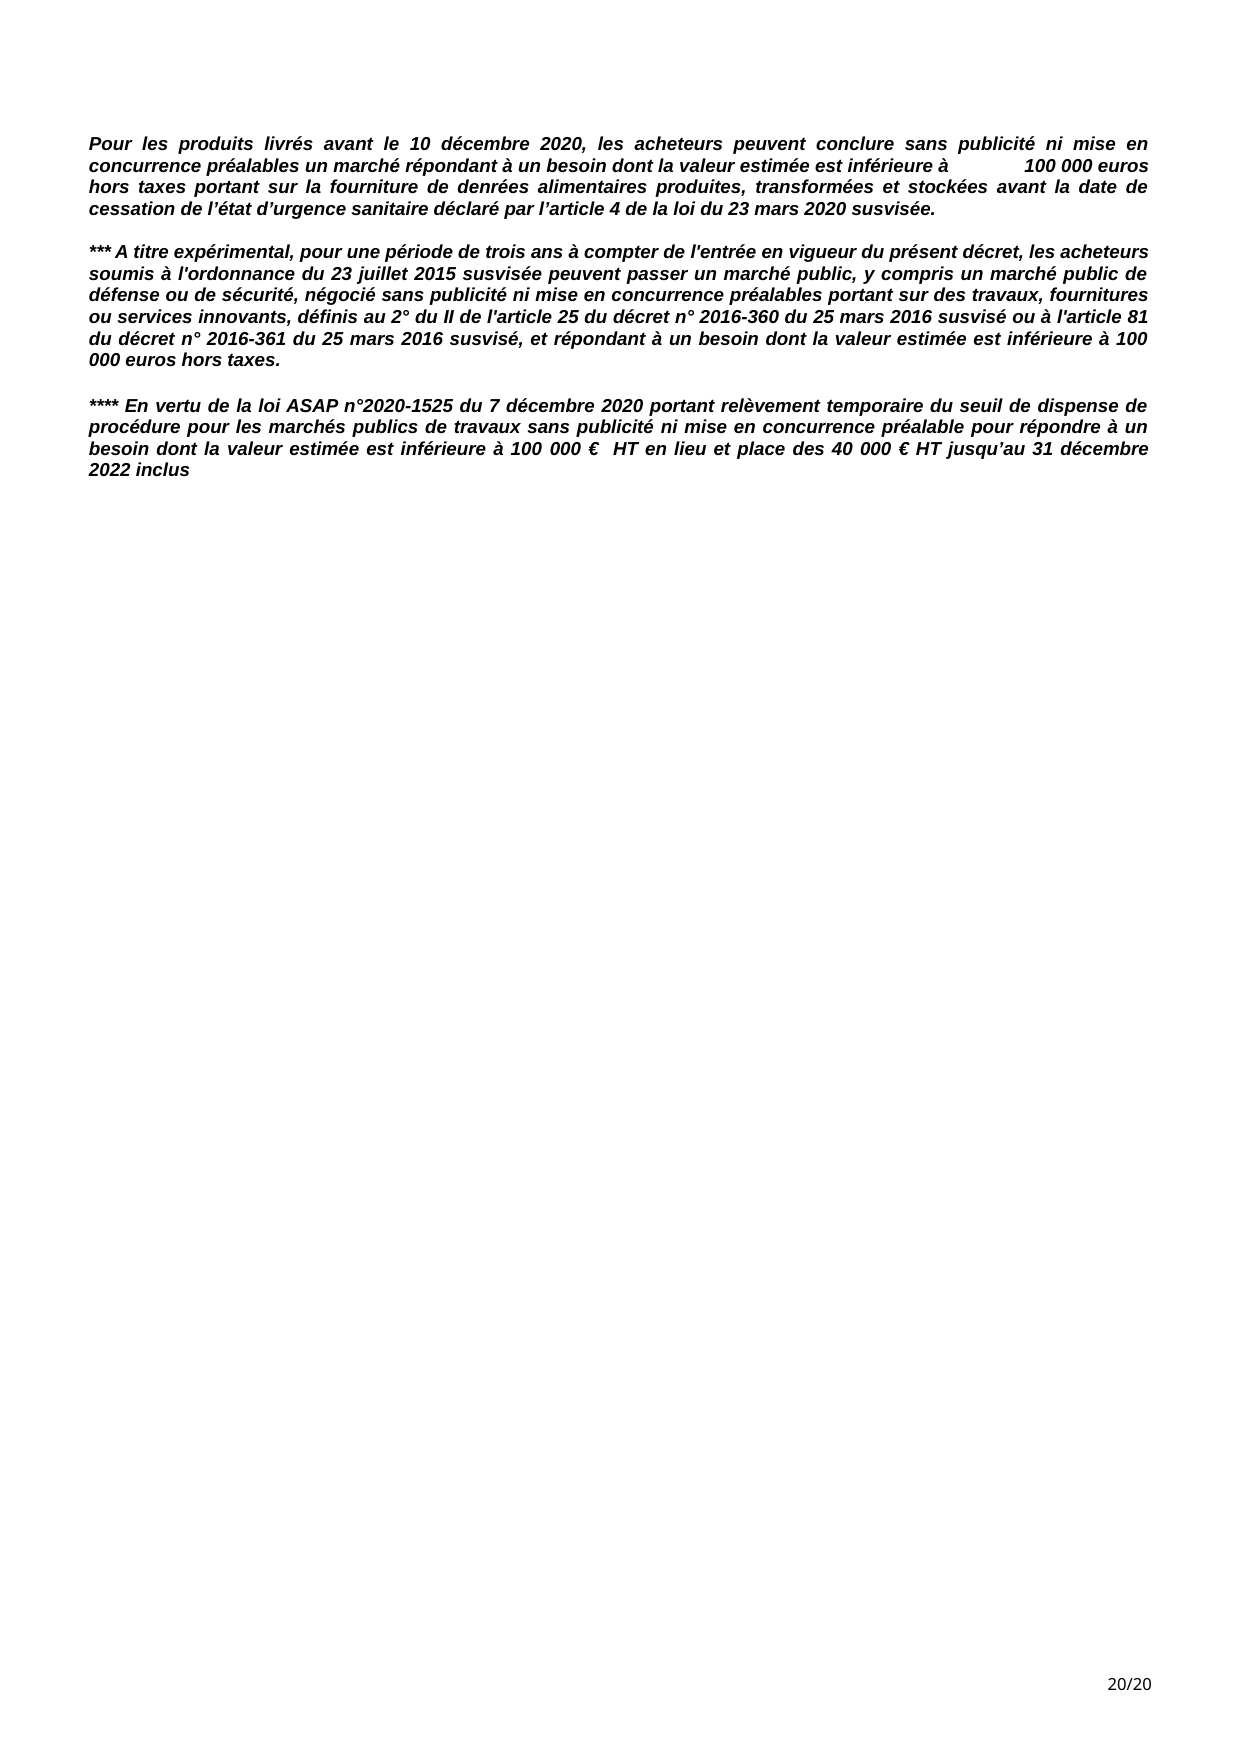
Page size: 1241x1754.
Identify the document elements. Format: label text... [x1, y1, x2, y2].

text **** En vertu de la loi ASAP n°2020-1525 du 7 décembre 2020 portant relèvement temporaire du seuil de dispense de procédure pour les marchés publics de travaux sans publicité ni mise en concurrence préalable pour répondre à un besoin dont la valeur estimée est inférieure à 100 000 € HT en lieu et place des 40 000 € HT jusqu’au 31 décembre 2022 inclus [89, 394, 1152, 481]
text *** A titre expérimental, pour une période de trois ans à compter de l'entrée en vigueur du présent décret, les acheteurs soumis à l'ordonnance du 23 juillet 2015 susvisée peuvent passer un marché public, y compris un marché public de défense ou de sécurité, négocié sans publicité ni mise en concurrence préalables portant sur des travaux, fournitures ou services innovants, définis au 2° du II de l'article 25 du décret n° 2016-360 du 25 mars 2016 susvisé ou à l'article 81 du décret n° 2016-361 du 25 mars 2016 susvisé, et répondant à un besoin dont la valeur estimée est inférieure à 100 000 euros hors taxes. [89, 241, 1152, 370]
text Pour les produits livrés avant le 10 décembre 2020, les acheteurs peuvent conclure sans publicité ni mise en concurrence préalables un marché répondant à un besoin dont la valeur estimée est inférieure à 100 000 euros hors taxes portant sur la fourniture de denrées alimentaires produites, transformées et stockées avant la date de cessation de l’état d’urgence sanitaire déclaré par l’article 4 de la loi du 23 mars 2020 susvisée. [89, 133, 1152, 219]
